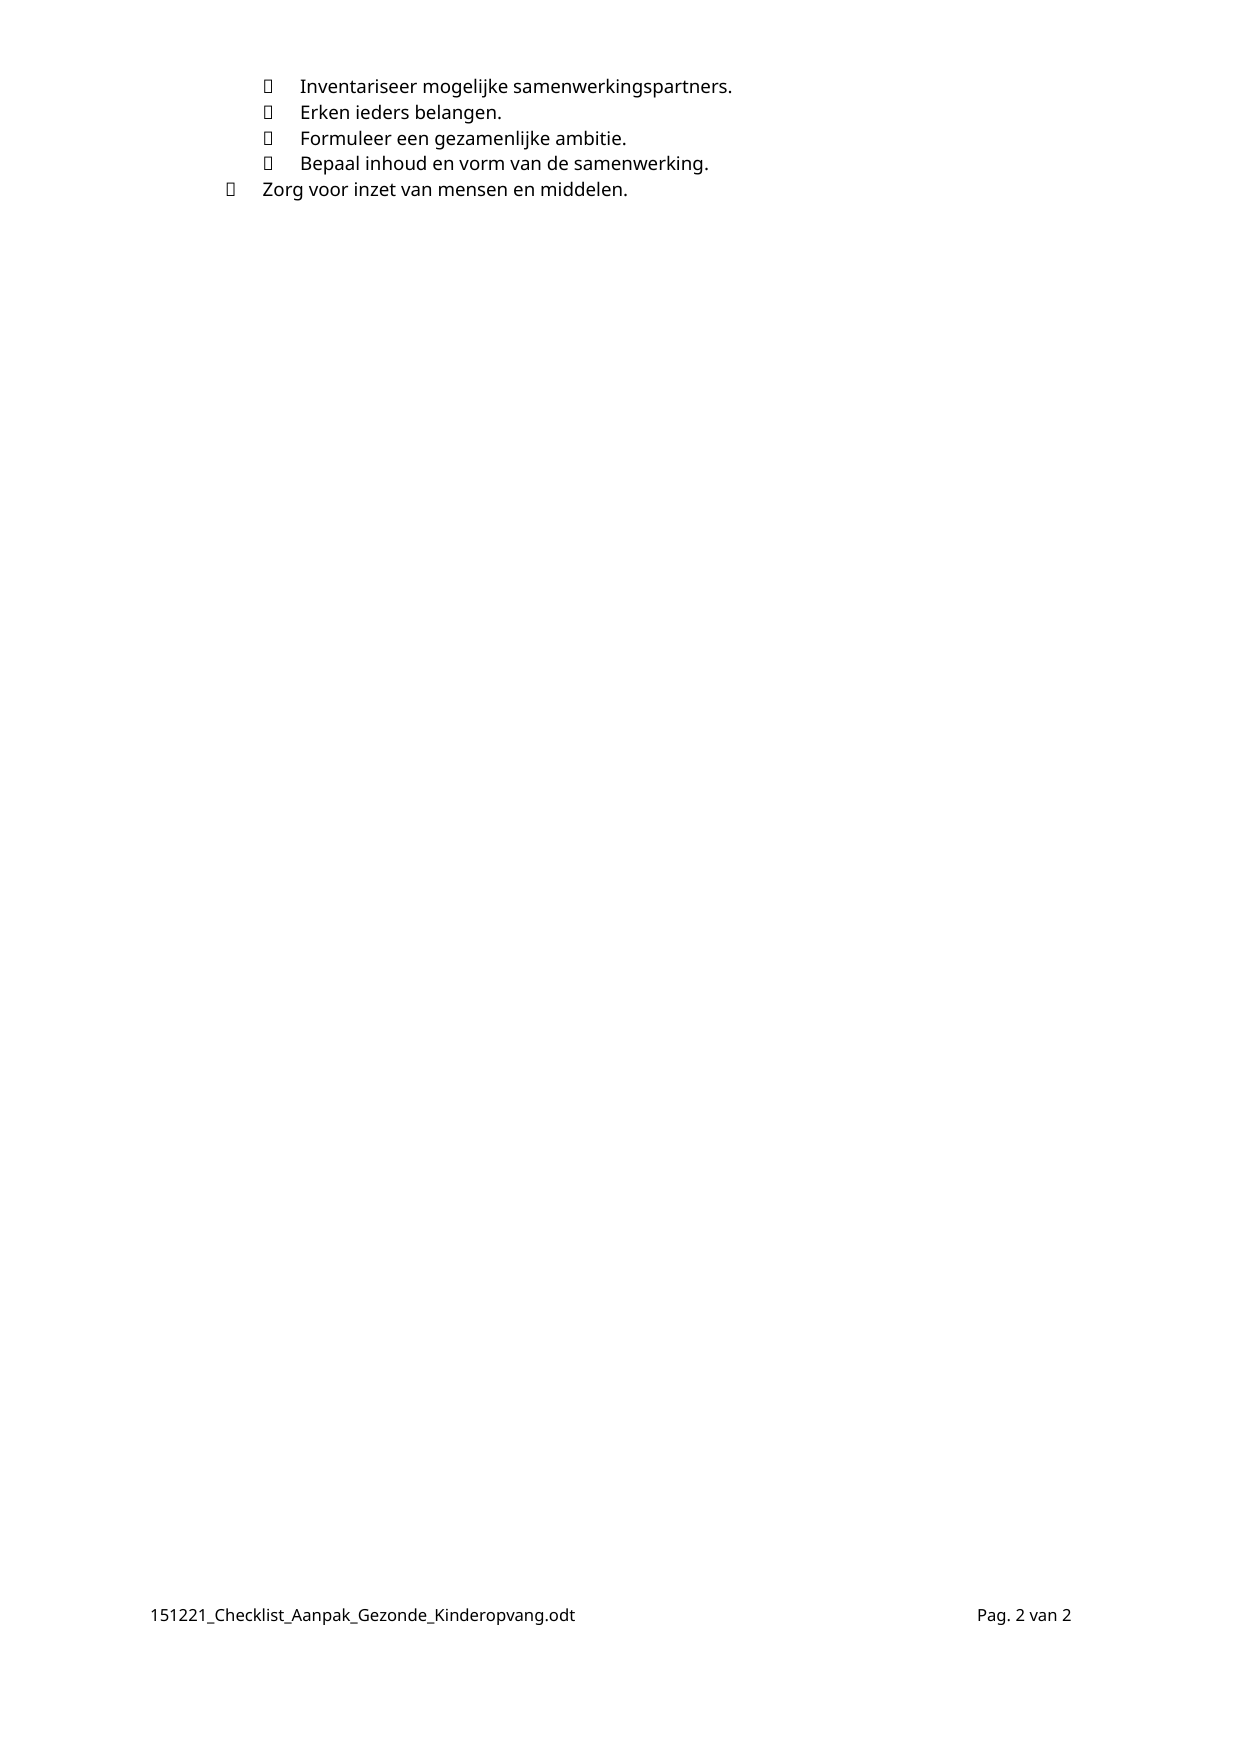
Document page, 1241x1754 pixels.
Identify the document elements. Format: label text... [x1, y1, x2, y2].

list Zorg voor inzet van mensen en middelen. [225, 176, 1090, 201]
list Formuleer een gezamenlijke ambitie. [262, 125, 1090, 150]
list Erken ieders belangen. [262, 99, 1090, 125]
list Bepaal inhoud en vorm van de samenwerking. [262, 150, 1090, 176]
list Inventariseer mogelijke samenwerkingspartners. [262, 74, 1090, 99]
